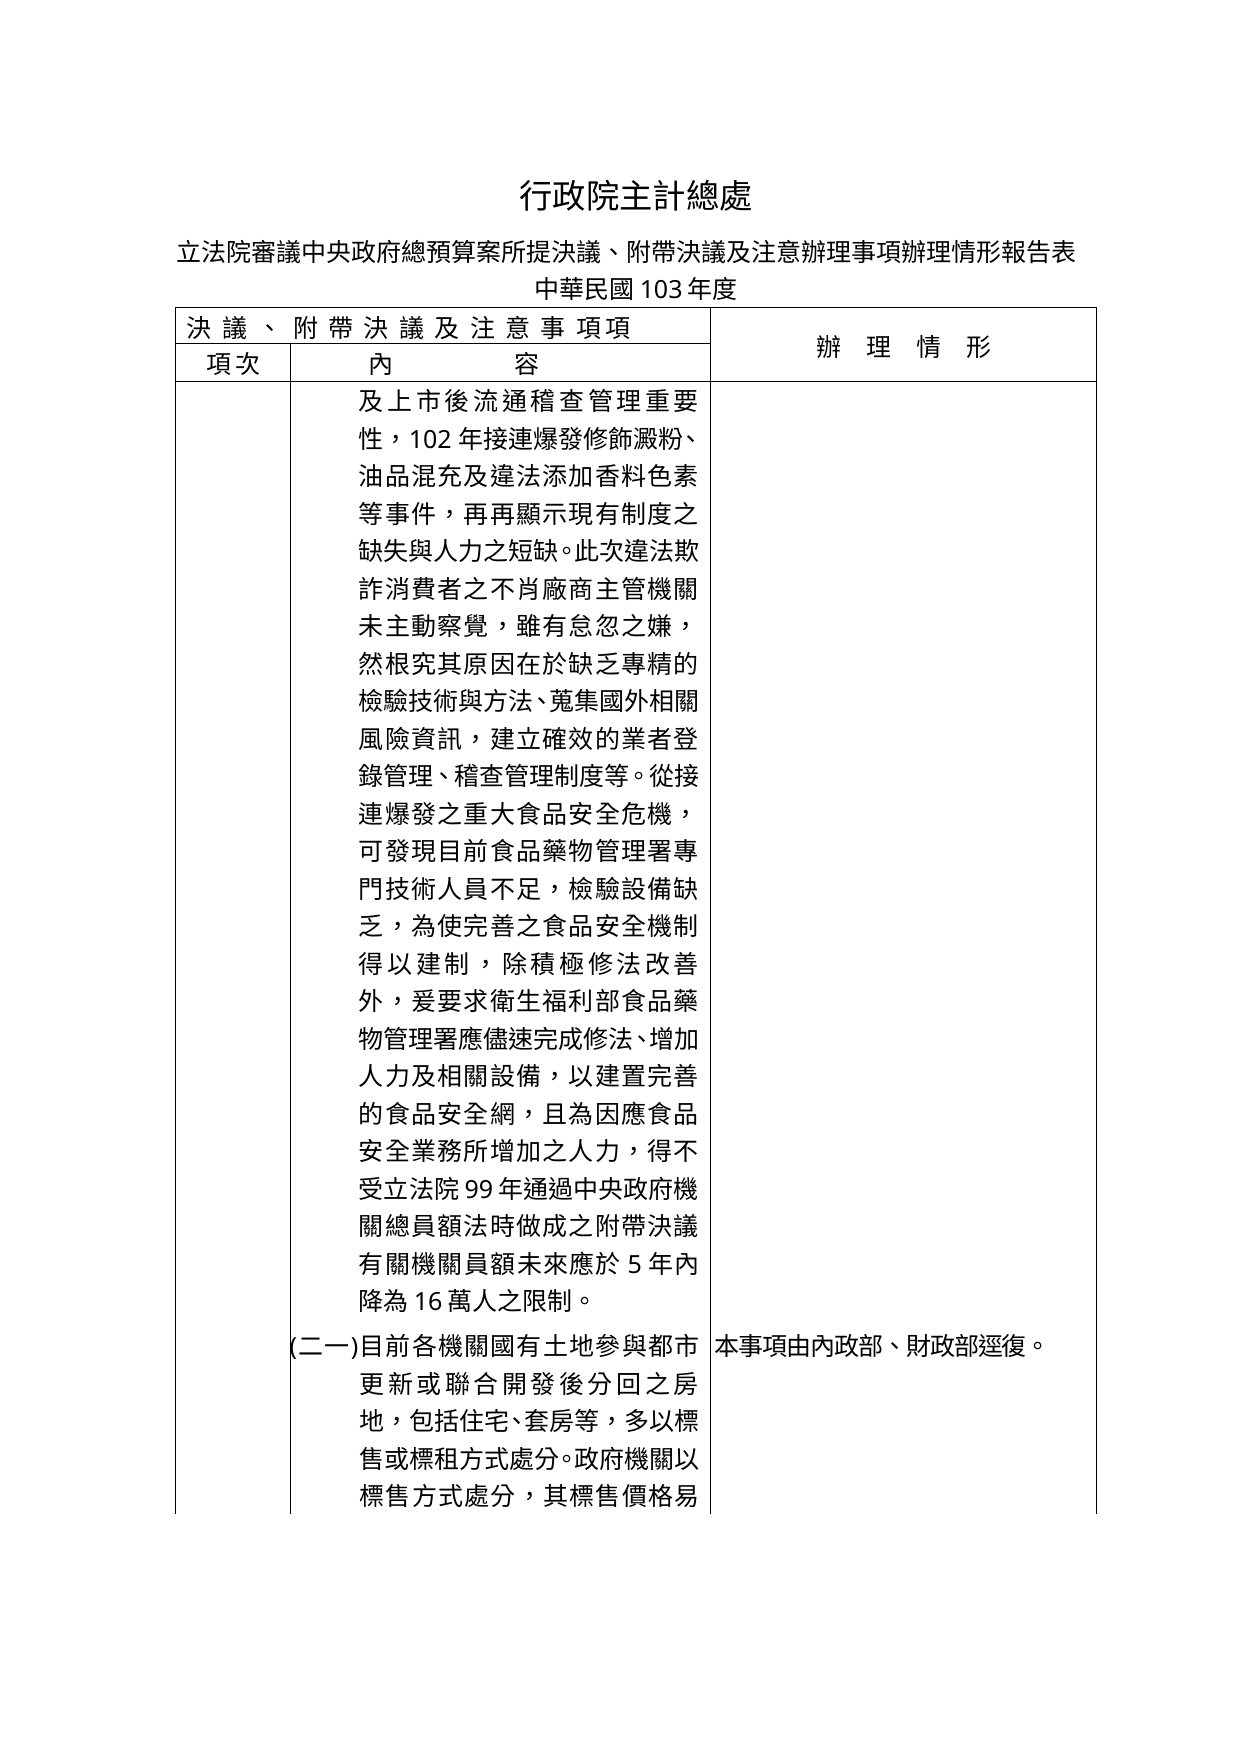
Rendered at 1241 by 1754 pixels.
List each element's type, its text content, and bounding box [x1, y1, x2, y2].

table_cell 辦理情形 [711, 308, 1096, 381]
table_cell [711, 382, 1096, 1326]
table_cell (二一)目前各機關國有土地參與都市更新或聯合開發後分回之房地，包括住宅、套房等，多以標售或標租方式處分。政府機關以標售方式處分，其標售價格易 [291, 1326, 710, 1513]
table_cell 決議、附帶決議及注意事項項 [176, 308, 710, 342]
table_cell [176, 1326, 290, 1513]
table_cell 項次 [176, 344, 290, 381]
table_cell 本事項由內政部、財政部逕復。 [711, 1326, 1096, 1513]
table_cell [176, 382, 290, 1326]
table_cell 內 容 [291, 344, 710, 381]
table_header 行政院主計總處 立法院審議中央政府總預算案所提決議、附帶決議及注意辦理事項辦理情形報告表 中華民國103年度 [175, 157, 1096, 307]
table_cell 及上市後流通稽查管理重要性，102 年接連爆發修飾澱粉、油品混充及違法添加香料色素等事件，再再顯示現有制度之缺失與人力之短缺。此次違法欺詐消費者之不肖廠商主管機關未主動察覺，雖有怠忽之嫌，然根究其原因在於缺乏專精的檢驗技術與方法、蒐集國外相關風險資訊，建立確效的業者登錄管理、稽查管理制度等。從接連爆發之重大食品安全危機，可發現目前食品藥物管理署專門技術人員不足，檢驗設備缺乏，為使完善之食品安全機制得以建制，除積極修法改善外，爰要求衛生福利部食品藥物管理署應儘速完成修法、增加人力及相關設備，以建置完善的食品安全網，且為因應食品安全業務所增加之人力，得不受立法院99年通過中央政府機關總員額法時做成之附帶決議有關機關員額未來應於5年內降為16萬人之限制。 [291, 382, 710, 1326]
